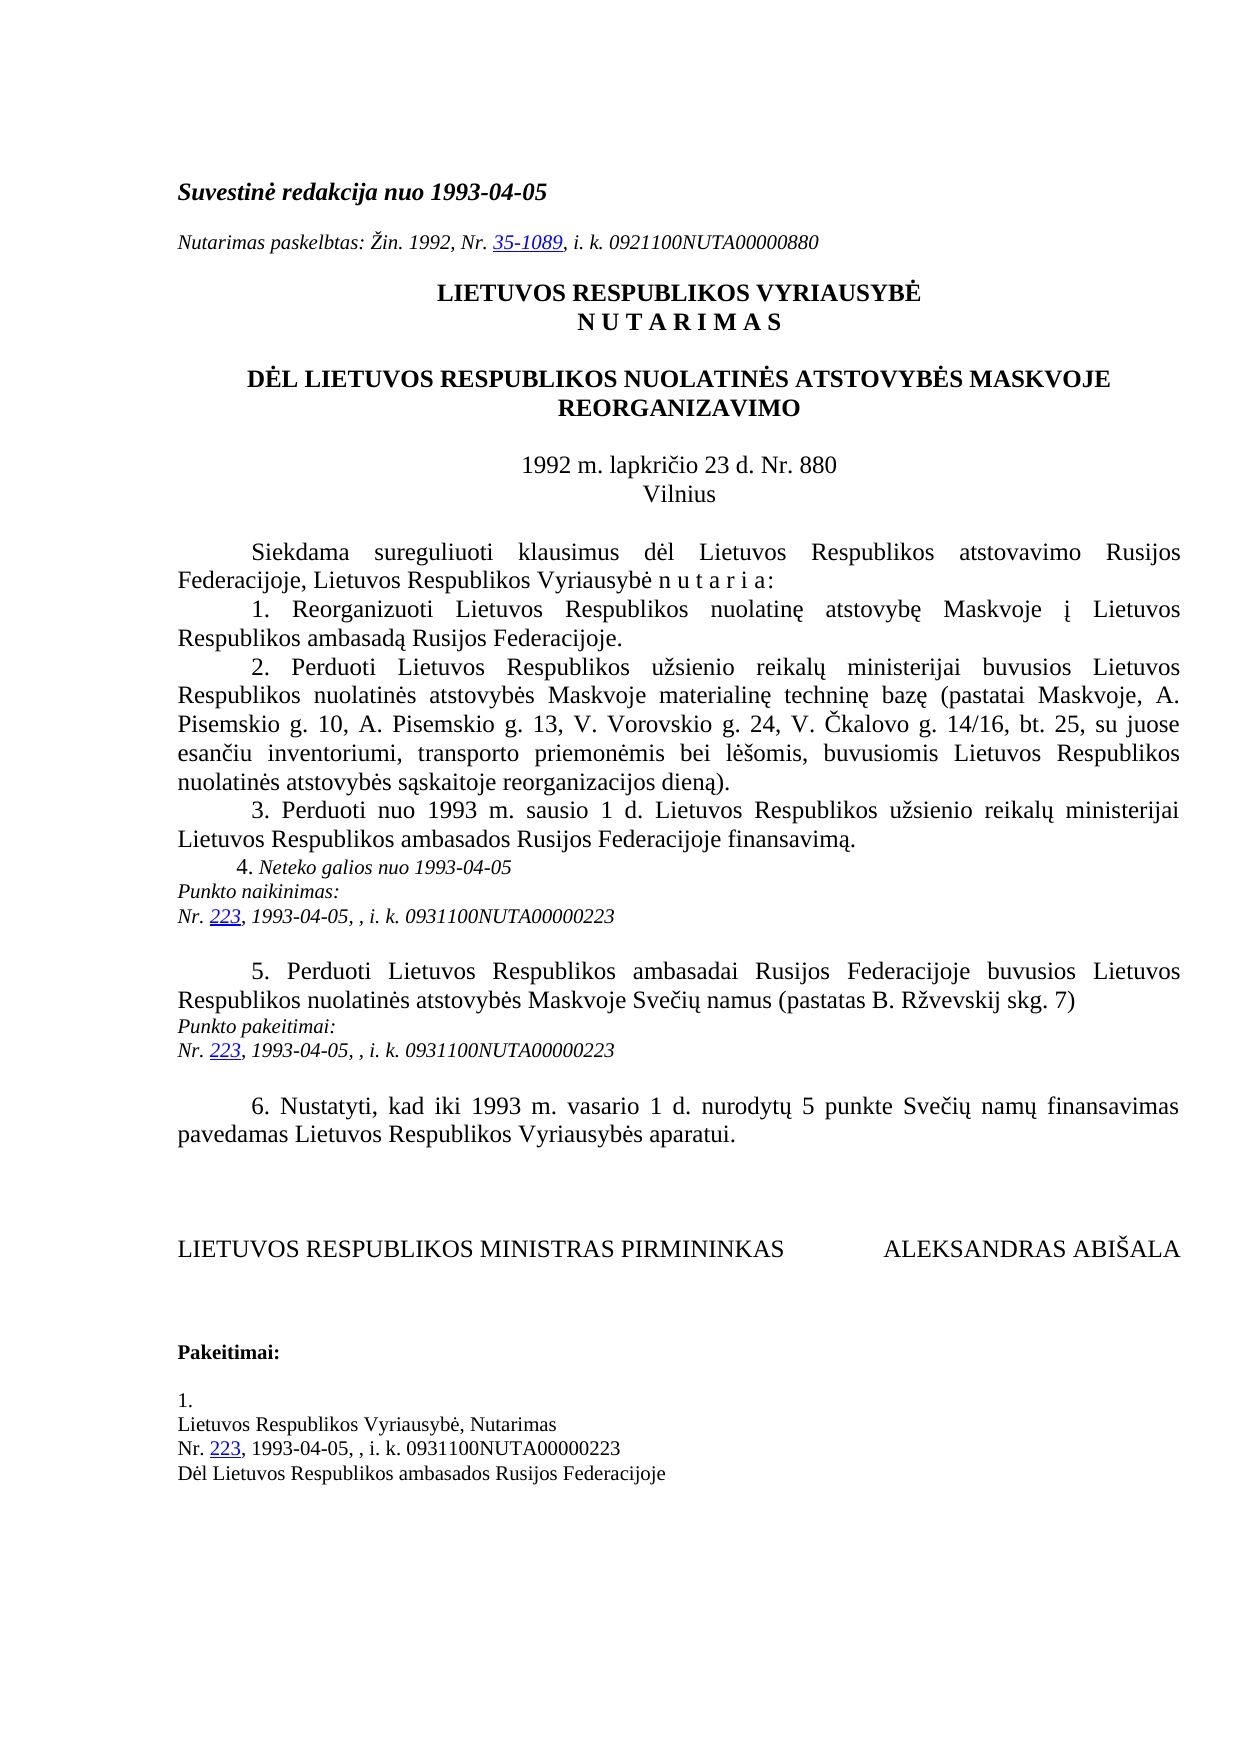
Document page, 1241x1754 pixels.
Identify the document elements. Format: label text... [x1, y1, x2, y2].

text DĖL LIETUVOS RESPUBLIKOS NUOLATINĖS ATSTOVYBĖS MASKVOJE REORGANIZAVIMO [177, 364, 1181, 422]
text LIETUVOS RESPUBLIKOS VYRIAUSYBĖ [177, 278, 1181, 307]
text 1. [177, 1388, 1181, 1412]
text Nr. 223, 1993-04-05, , i. k. 0931100NUTA00000223 [177, 1436, 1181, 1460]
text 1992 m. lapkričio 23 d. Nr. 880 [177, 451, 1181, 479]
text LIETUVOS RESPUBLIKOS MINISTRAS PIRMININKAS ALEKSANDRAS ABIŠALA [177, 1234, 1181, 1263]
text Dėl Lietuvos Respublikos ambasados Rusijos Federacijoje [177, 1460, 1181, 1484]
text Punkto pakeitimai: [177, 1014, 1181, 1038]
text Nr. 223, 1993-04-05, , i. k. 0931100NUTA00000223 [177, 903, 1181, 928]
text 4. Neteko galios nuo 1993-04-05 [177, 853, 1181, 879]
text 3. Perduoti nuo 1993 m. sausio 1 d. Lietuvos Respublikos užsienio reikalų ministerijai Lietuvos Respublikos ambasados Rusijos Federacijoje finansavimą. [177, 796, 1181, 853]
text 5. Perduoti Lietuvos Respublikos ambasadai Rusijos Federacijoje buvusios Lietuvos Respublikos nuolatinės atstovybės Maskvoje Svečių namus (pastatas B. Ržvevskij skg. 7) [177, 956, 1181, 1014]
text Pakeitimai: [177, 1340, 1181, 1364]
text N U T A R I M A S [177, 307, 1181, 336]
text Lietuvos Respublikos Vyriausybė, Nutarimas [177, 1412, 1181, 1436]
text Suvestinė redakcija nuo 1993-04-05 [177, 177, 1181, 206]
text 2. Perduoti Lietuvos Respublikos užsienio reikalų ministerijai buvusios Lietuvos Respublikos nuolatinės atstovybės Maskvoje materialinę techninę bazę (pastatai Maskvoje, A. Pisemskio g. 10, A. Pisemskio g. 13, V. Vorovskio g. 24, V. Čkalovo g. 14/16, bt. 25, su juose esančiu inventoriumi, transporto priemonėmis bei lėšomis, buvusiomis Lietuvos Respublikos nuolatinės atstovybės sąskaitoje reorganizacijos dieną). [177, 652, 1181, 796]
text Punkto naikinimas: [177, 879, 1181, 903]
text Siekdama sureguliuoti klausimus dėl Lietuvos Respublikos atstovavimo Rusijos Federacijoje, Lietuvos Respublikos Vyriausybė nutaria: [177, 537, 1181, 594]
text 1. Reorganizuoti Lietuvos Respublikos nuolatinę atstovybę Maskvoje į Lietuvos Respublikos ambasadą Rusijos Federacijoje. [177, 594, 1181, 652]
text Vilnius [177, 479, 1181, 508]
text 6. Nustatyti, kad iki 1993 m. vasario 1 d. nurodytų 5 punkte Svečių namų finansavimas pavedamas Lietuvos Respublikos Vyriausybės aparatui. [177, 1091, 1181, 1148]
text Nr. 223, 1993-04-05, , i. k. 0931100NUTA00000223 [177, 1038, 1181, 1062]
text Nutarimas paskelbtas: Žin. 1992, Nr. 35-1089, i. k. 0921100NUTA00000880 [177, 230, 1181, 254]
